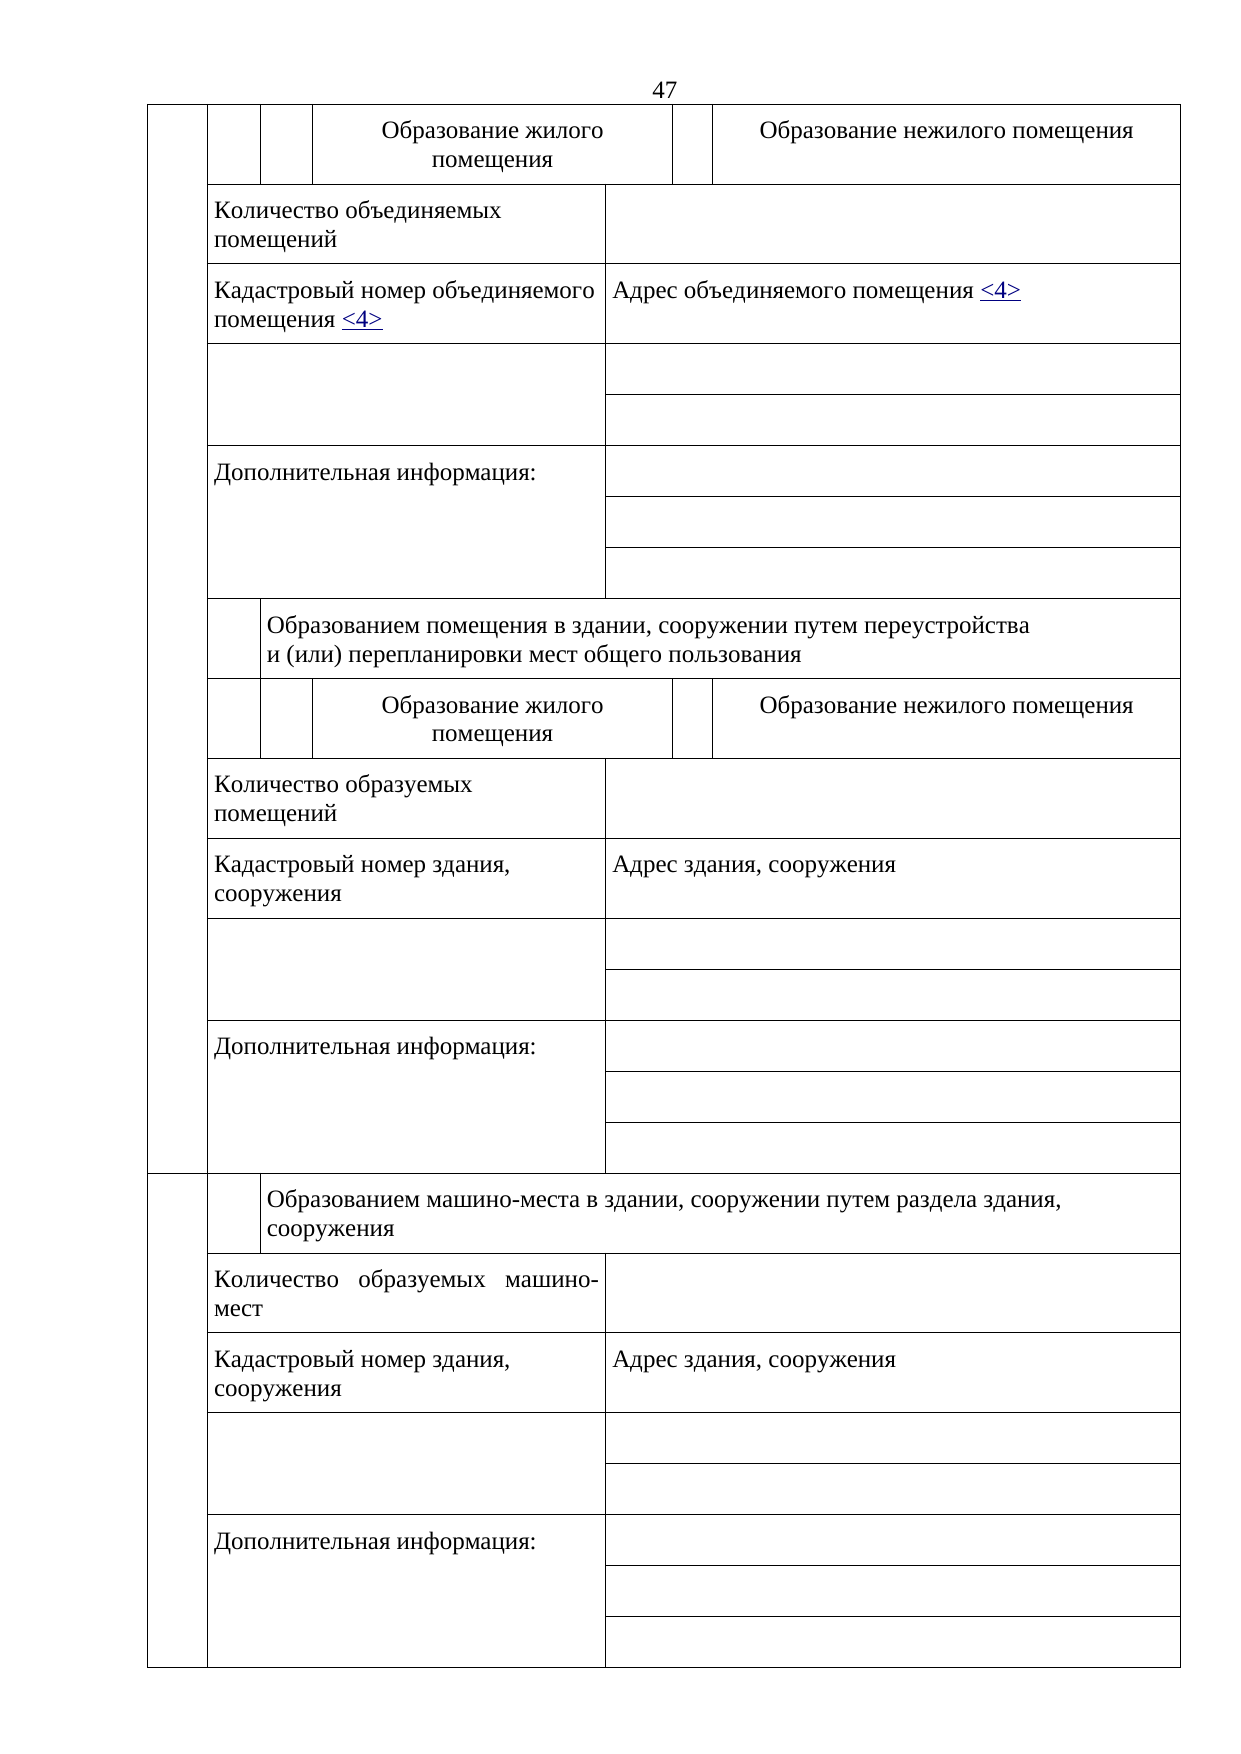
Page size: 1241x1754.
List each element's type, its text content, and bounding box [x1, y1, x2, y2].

table_cell Образование нежилого помещения [713, 105, 1180, 183]
table_cell Образование нежилого помещения [713, 679, 1180, 758]
table_cell [148, 1174, 207, 1667]
table_cell [606, 185, 1180, 263]
table_cell [606, 497, 1180, 547]
table_cell [606, 1072, 1180, 1122]
table_cell [606, 919, 1180, 968]
table_cell Образование жилого помещения [313, 105, 672, 183]
table_cell [606, 1021, 1180, 1071]
table_cell [606, 1464, 1180, 1514]
table_cell [606, 759, 1180, 838]
table_cell [208, 105, 260, 183]
table_cell [673, 105, 712, 183]
table_cell Адрес здания, сооружения [606, 839, 1180, 917]
table_cell Количество образуемых машино-мест [208, 1254, 605, 1332]
table_cell [606, 1254, 1180, 1332]
table_cell [606, 446, 1180, 496]
table_cell Кадастровый номер объединяемого помещения <4> [208, 264, 605, 343]
table_cell [208, 679, 260, 758]
table_cell [208, 1174, 260, 1252]
table_cell [208, 919, 605, 968]
table_cell Количество объединяемых помещений [208, 185, 605, 263]
table_cell [673, 679, 712, 758]
table_cell Адрес объединяемого помещения <4> [606, 264, 1180, 343]
table_cell [148, 105, 207, 1173]
table_cell [208, 1413, 605, 1514]
table_cell [261, 679, 312, 758]
table_cell [606, 970, 1180, 1019]
table_cell [208, 969, 605, 1019]
table_cell [606, 1515, 1180, 1565]
table_cell Дополнительная информация: [208, 1515, 605, 1667]
table_cell [606, 1566, 1180, 1616]
table_cell [261, 105, 312, 183]
table_cell Кадастровый номер здания, сооружения [208, 839, 605, 917]
table_cell [208, 599, 260, 678]
table_cell [606, 1617, 1180, 1667]
table_cell Дополнительная информация: [208, 446, 605, 598]
table_cell [606, 1123, 1180, 1173]
table_cell [606, 548, 1180, 598]
table_cell [606, 395, 1180, 445]
table_cell [208, 344, 605, 394]
table_cell Образованием помещения в здании, сооружении путем переустройства и (или) перепланировки мест общего пользования [261, 599, 1180, 678]
table_cell [606, 1413, 1180, 1463]
table_cell Образованием машино-места в здании, сооружении путем раздела здания, сооружения [261, 1174, 1180, 1252]
table_cell Дополнительная информация: [208, 1021, 605, 1173]
table_cell [208, 394, 605, 445]
table_cell [606, 344, 1180, 394]
table_cell Кадастровый номер здания, сооружения [208, 1333, 605, 1412]
table_cell Количество образуемых помещений [208, 759, 605, 838]
table_cell Адрес здания, сооружения [606, 1333, 1180, 1412]
table_cell Образование жилого помещения [313, 679, 672, 758]
